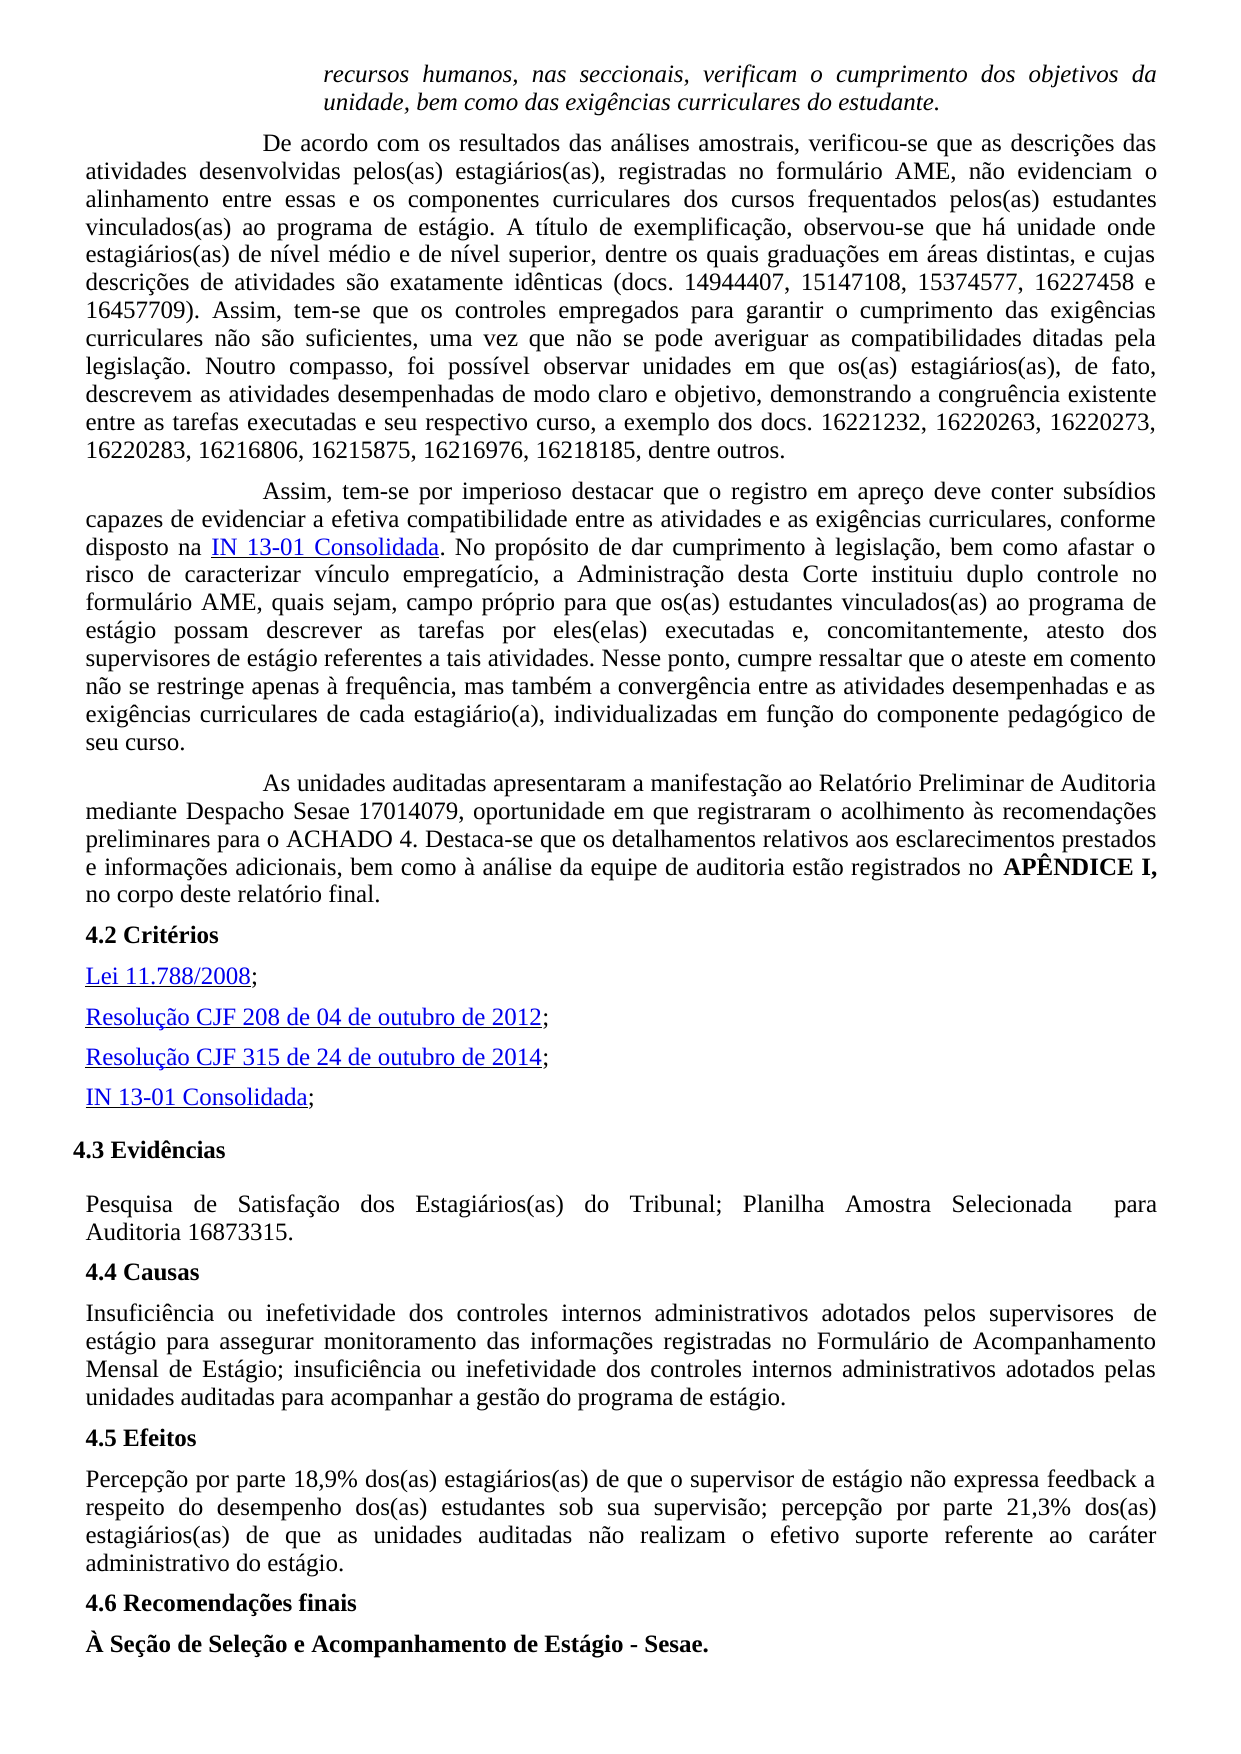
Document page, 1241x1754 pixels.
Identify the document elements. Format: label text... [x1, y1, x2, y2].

subtitle Evidências [73, 1135, 1182, 1164]
text Resolução CJF 208 de 04 de outubro de 2012; Resolução CJF 315 de 24 de outubro de 2014; IN 13-01 Consolidada; [85, 1002, 549, 1111]
subtitle Recomendações finais [85, 1588, 1182, 1617]
text Pesquisa de Satisfação dos Estagiários(as) do Tribunal; Planilha Amostra Selecionada para Auditoria 16873315. [85, 1189, 1157, 1245]
subtitle Critérios [85, 920, 1182, 949]
text De acordo com os resultados das análises amostrais, verificou-se que as descrições das atividades desenvolvidas pelos(as) estagiários(as), registradas no formulário AME, não evidenciam o alinhamento entre essas e os componentes curriculares dos cursos frequentados pelos(as) estudantes vinculados(as) ao programa de estágio. A título de exemplificação, observou-se que há unidade onde estagiários(as) de nível médio e de nível superior, dentre os quais graduações em áreas distintas, e cujas descrições de atividades são exatamente idênticas (docs. 14944407, 15147108, 15374577, 16227458 e 16457709). Assim, tem-se que os controles empregados para garantir o cumprimento das exigências curriculares não são suficientes, uma vez que não se pode averiguar as compatibilidades ditadas pela legislação. Noutro compasso, foi possível observar unidades em que os(as) estagiários(as), de fato, descrevem as atividades desempenhadas de modo claro e objetivo, demonstrando a congruência existente entre as tarefas executadas e seu respectivo curso, a exemplo dos docs. 16221232, 16220263, 16220273, 16220283, 16216806, 16215875, 16216976, 16218185, dentre outros. [85, 128, 1157, 464]
text Insuficiência ou inefetividade dos controles internos administrativos adotados pelos supervisores de estágio para assegurar monitoramento das informações registradas no Formulário de Acompanhamento Mensal de Estágio; insuficiência ou inefetividade dos controles internos administrativos adotados pelas unidades auditadas para acompanhar a gestão do programa de estágio. [85, 1298, 1157, 1411]
subtitle Causas [85, 1257, 1182, 1286]
text Percepção por parte 18,9% dos(as) estagiários(as) de que o supervisor de estágio não expressa feedback a respeito do desempenho dos(as) estudantes sob sua supervisão; percepção por parte 21,3% dos(as) estagiários(as) de que as unidades auditadas não realizam o efetivo suporte referente ao caráter administrativo do estágio. [85, 1464, 1157, 1576]
text recursos humanos, nas seccionais, verificam o cumprimento dos objetivos da unidade, bem como das exigências curriculares do estudante. [323, 59, 1157, 115]
text As unidades auditadas apresentaram a manifestação ao Relatório Preliminar de Auditoria mediante Despacho Sesae 17014079, oportunidade em que registraram o acolhimento às recomendações preliminares para o ACHADO 4. Destaca-se que os detalhamentos relativos aos esclarecimentos prestados e informações adicionais, bem como à análise da equipe de auditoria estão registrados no APÊNDICE I, no corpo deste relatório final. [85, 768, 1157, 908]
text Assim, tem-se por imperioso destacar que o registro em apreço deve conter subsídios capazes de evidenciar a efetiva compatibilidade entre as atividades e as exigências curriculares, conforme disposto na IN 13-01 Consolidada. No propósito de dar cumprimento à legislação, bem como afastar o risco de caracterizar vínculo empregatício, a Administração desta Corte instituiu duplo controle no formulário AME, quais sejam, campo próprio para que os(as) estudantes vinculados(as) ao programa de estágio possam descrever as tarefas por eles(elas) executadas e, concomitantemente, atesto dos supervisores de estágio referentes a tais atividades. Nesse ponto, cumpre ressaltar que o ateste em comento não se restringe apenas à frequência, mas também a convergência entre as atividades desempenhadas e as exigências curriculares de cada estagiário(a), individualizadas em função do componente pedagógico de seu curso. [85, 476, 1157, 756]
text Lei 11.788/2008; [85, 961, 1182, 989]
text À Seção de Seleção e Acompanhamento de Estágio - Sesae. [85, 1629, 1182, 1658]
subtitle Efeitos [85, 1423, 1182, 1452]
